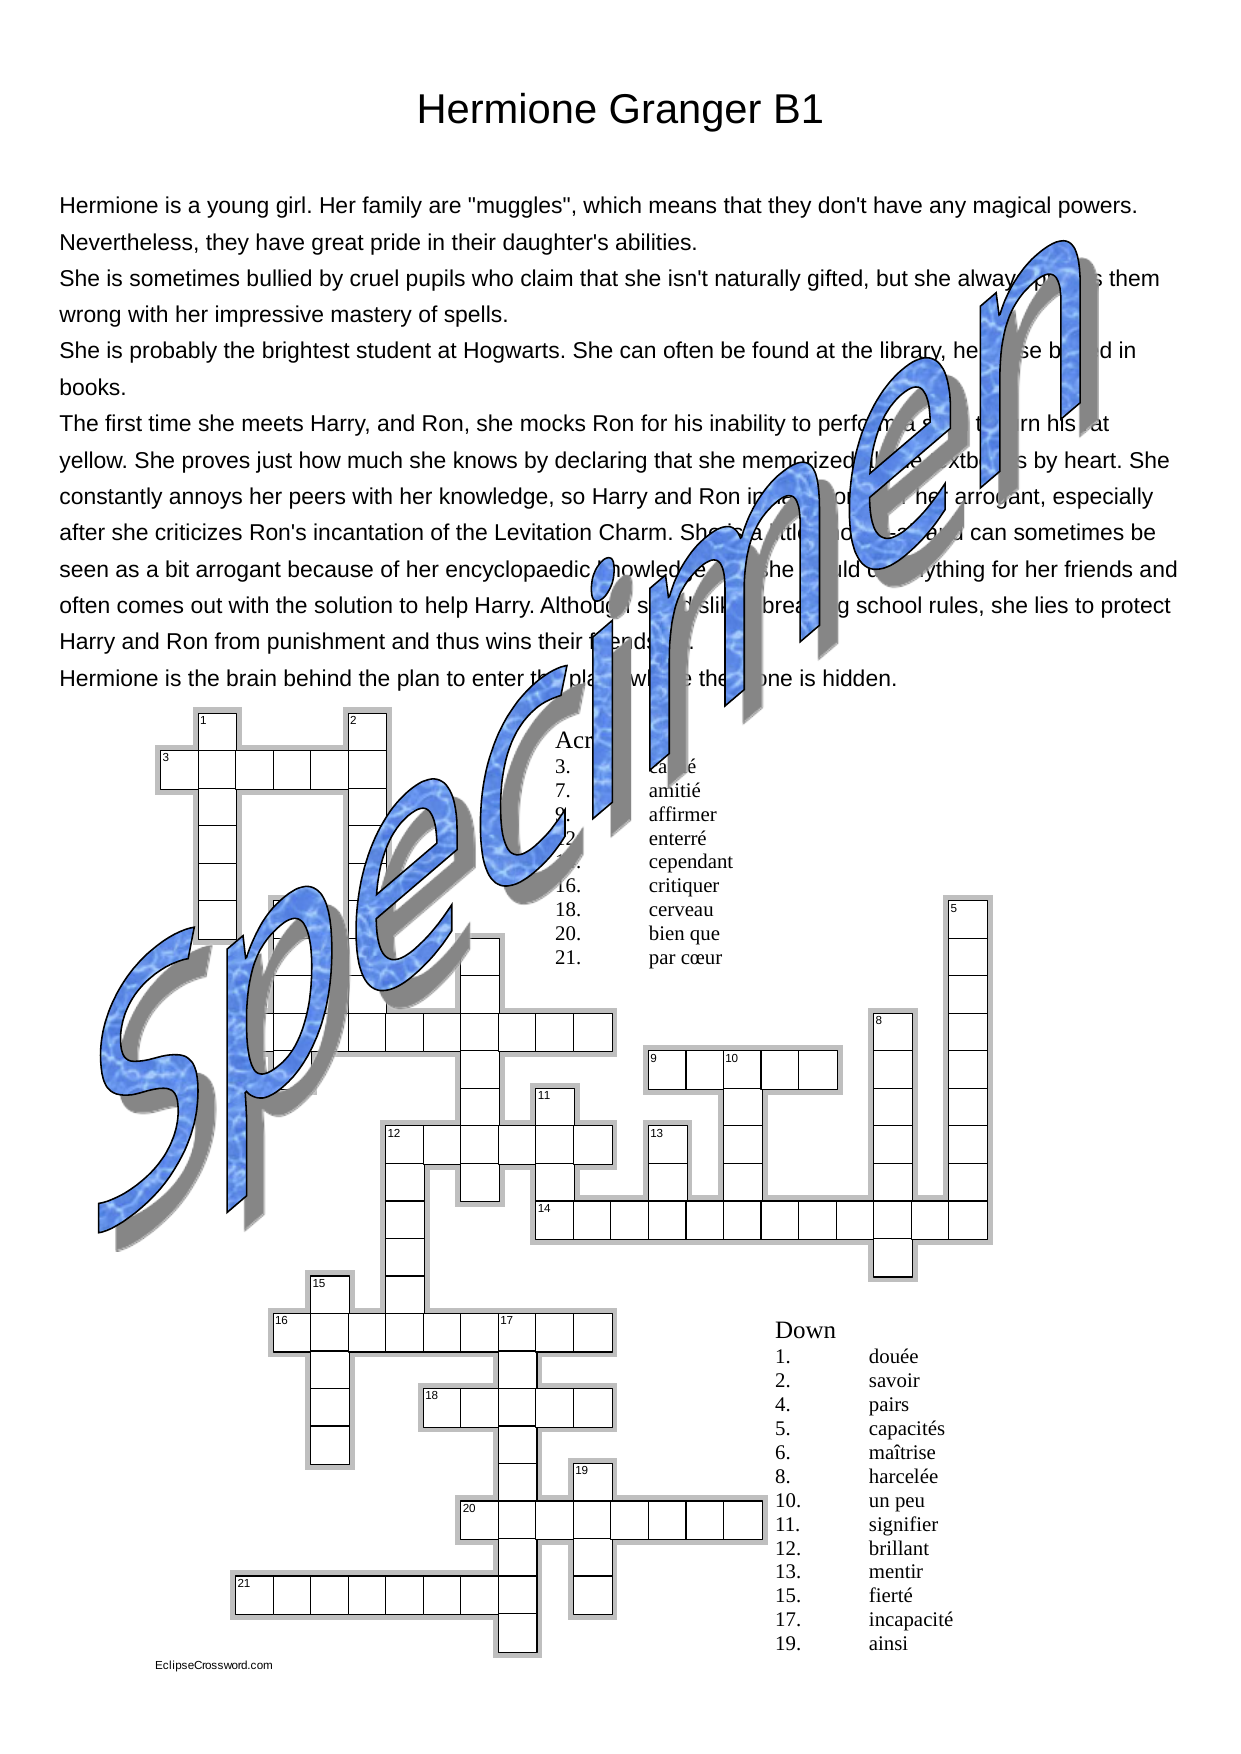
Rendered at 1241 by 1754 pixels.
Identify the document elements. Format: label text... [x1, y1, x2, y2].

picture [482, 667, 565, 885]
text The first time she meets Harry, and Ron, she mocks Ron for his inability to perform a spell to turn his rat yellow. She proves just how much she knows by declaring that she memorized all the textbooks by heart. She constantly annoys her peers with her knowledge, so Harry and Ron initially consider her arrogant, especially after she criticizes Ron's incantation of the Levitation Charm. She is a little know-it-all and can sometimes be seen as a bit arrogant because of her encyclopaedic knowledge, but she would do anything for her friends and often comes out with the solution to help Harry. Although she dislikes breaking school rules, she lies to protect Harry and Ron from punishment and thus wins their friendship. [59, 410, 1181, 655]
picture [594, 624, 611, 815]
picture [593, 559, 613, 600]
picture [651, 464, 818, 767]
subtitle Hermione Granger B1 [59, 84, 1181, 132]
text Hermione is the brain behind the plan to enter the place where the stone is hidden. [765, 665, 1181, 691]
picture [228, 888, 331, 1209]
text She is sometimes bullied by cruel pupils who claim that she isn't naturally gifted, but she always proves them wrong with her impressive mastery of spells. [1095, 265, 1181, 327]
picture [851, 359, 949, 568]
text She is probably the brightest student at Hogwarts. She can often be found at the library, her nose buried in books. [1021, 337, 1060, 400]
picture [100, 929, 197, 1231]
text She is probably the brightest student at Hogwarts. She can often be found at the library, her nose buried in books. [59, 337, 979, 400]
picture [357, 780, 456, 989]
picture [982, 242, 1079, 484]
text She is probably the brightest student at Hogwarts. She can often be found at the library, her nose buried in books. [1099, 337, 1181, 400]
text Hermione is a young girl. Her family are "muggles", which means that they don't have any magical powers. Nevertheless, they have great pride in their daughter's abilities. [59, 192, 1181, 255]
text She is sometimes bullied by cruel pupils who claim that she isn't naturally gifted, but she always proves them wrong with her impressive mastery of spells. [59, 265, 1024, 327]
text Hermione is the brain behind the plan to enter the place where the stone is hidden. [59, 665, 561, 691]
